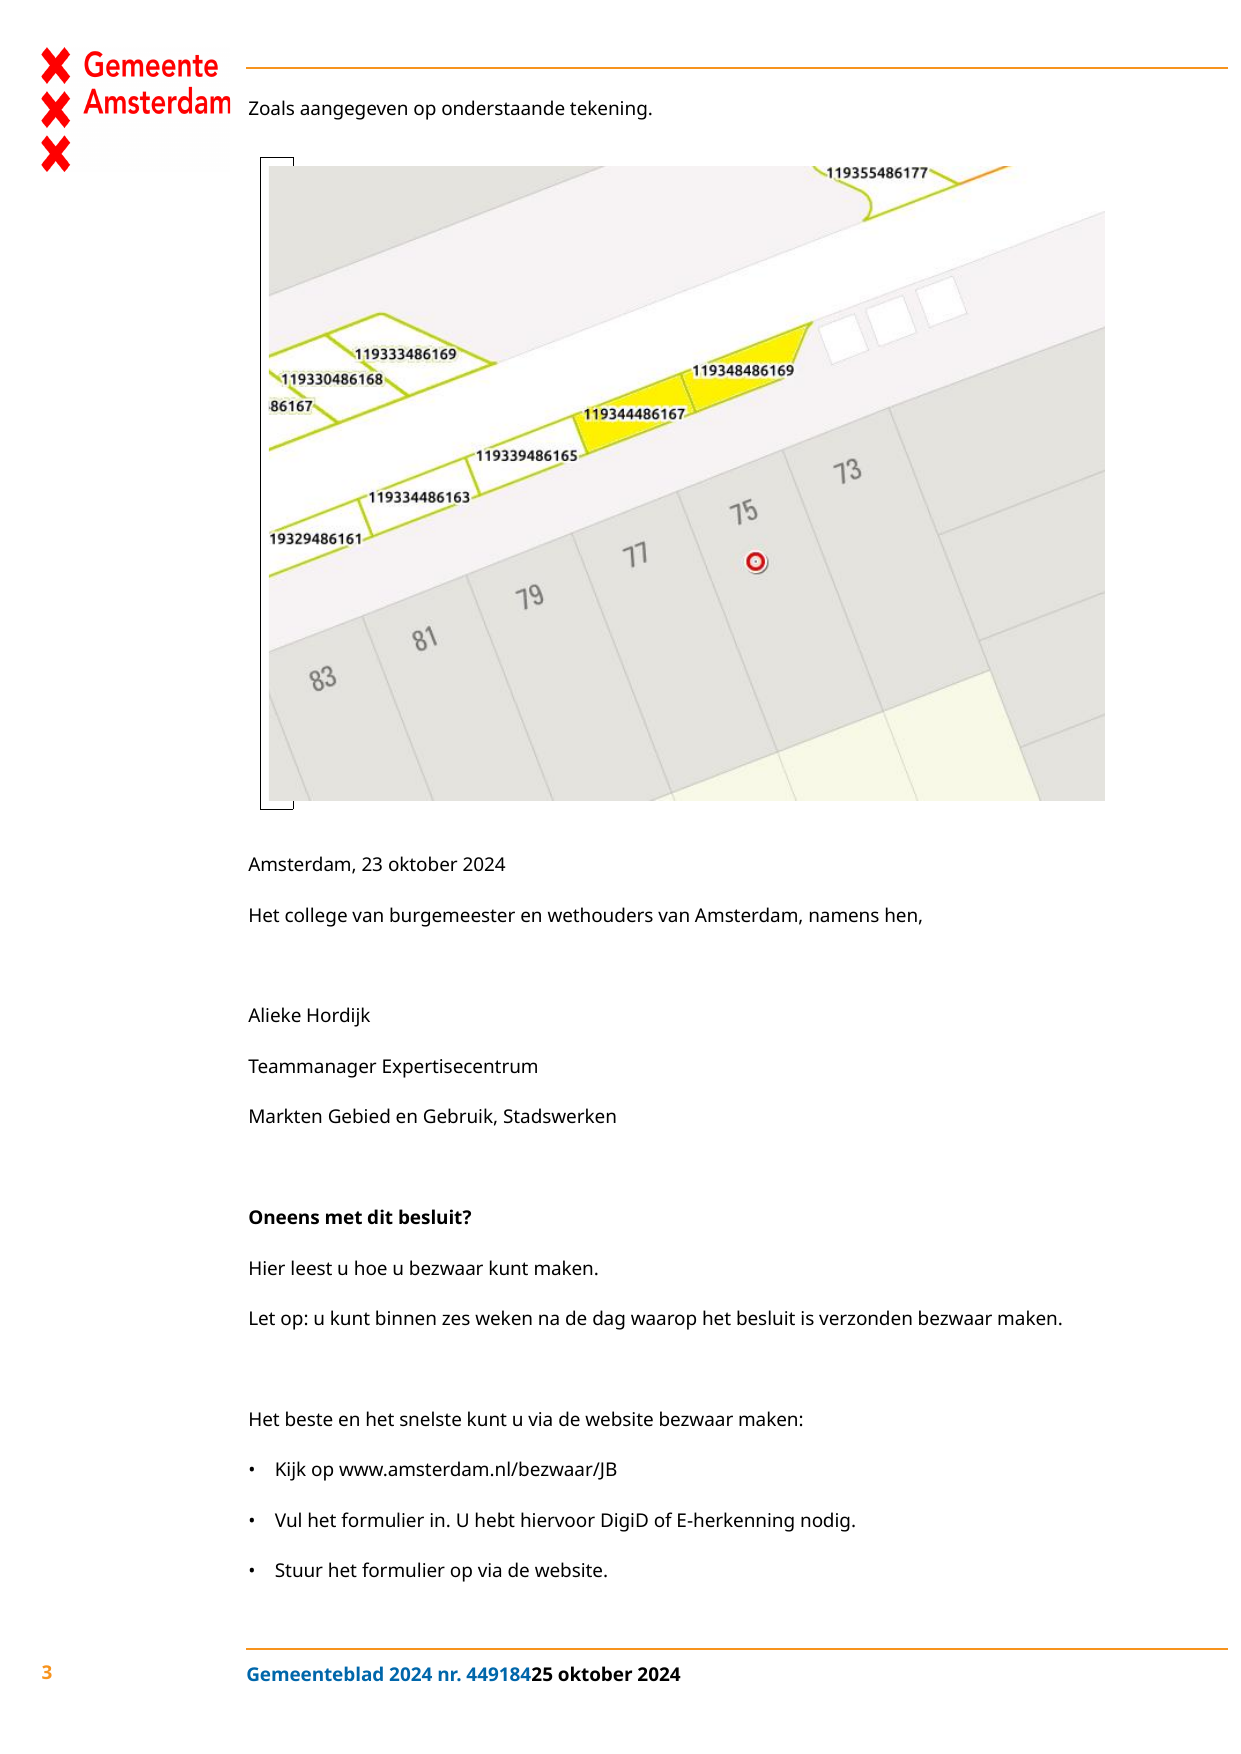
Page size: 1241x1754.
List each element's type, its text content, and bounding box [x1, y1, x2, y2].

text Let op: u kunt binnen zes weken na de dag waarop het besluit is verzonden bezwaar maken. [248, 1305, 1152, 1331]
text Markten Gebied en Gebruik, Stadswerken [248, 1103, 1152, 1129]
text Het beste en het snelste kunt u via de website bezwaar maken: [248, 1406, 1152, 1432]
text Amsterdam, 23 oktober 2024 [248, 851, 1152, 877]
text Alieke Hordijk [248, 1003, 1152, 1028]
text Zoals aangegeven op onderstaande tekening. [248, 95, 1152, 121]
picture [41, 47, 231, 172]
text • Vul het formulier in. U hebt hiervoor DigiD of E-herkenning nodig. [248, 1507, 1152, 1533]
text Oneens met dit besluit? [248, 1204, 1152, 1230]
text • Kijk op www.amsterdam.nl/bezwaar/JB [248, 1456, 1152, 1482]
text • Stuur het formulier op via de website. [248, 1557, 1152, 1583]
text Het college van burgemeester en wethouders van Amsterdam, namens hen, [248, 902, 1152, 928]
text Teammanager Expertisecentrum [248, 1053, 1152, 1079]
text Hier leest u hoe u bezwaar kunt maken. [248, 1255, 1152, 1281]
picture [268, 166, 1105, 801]
